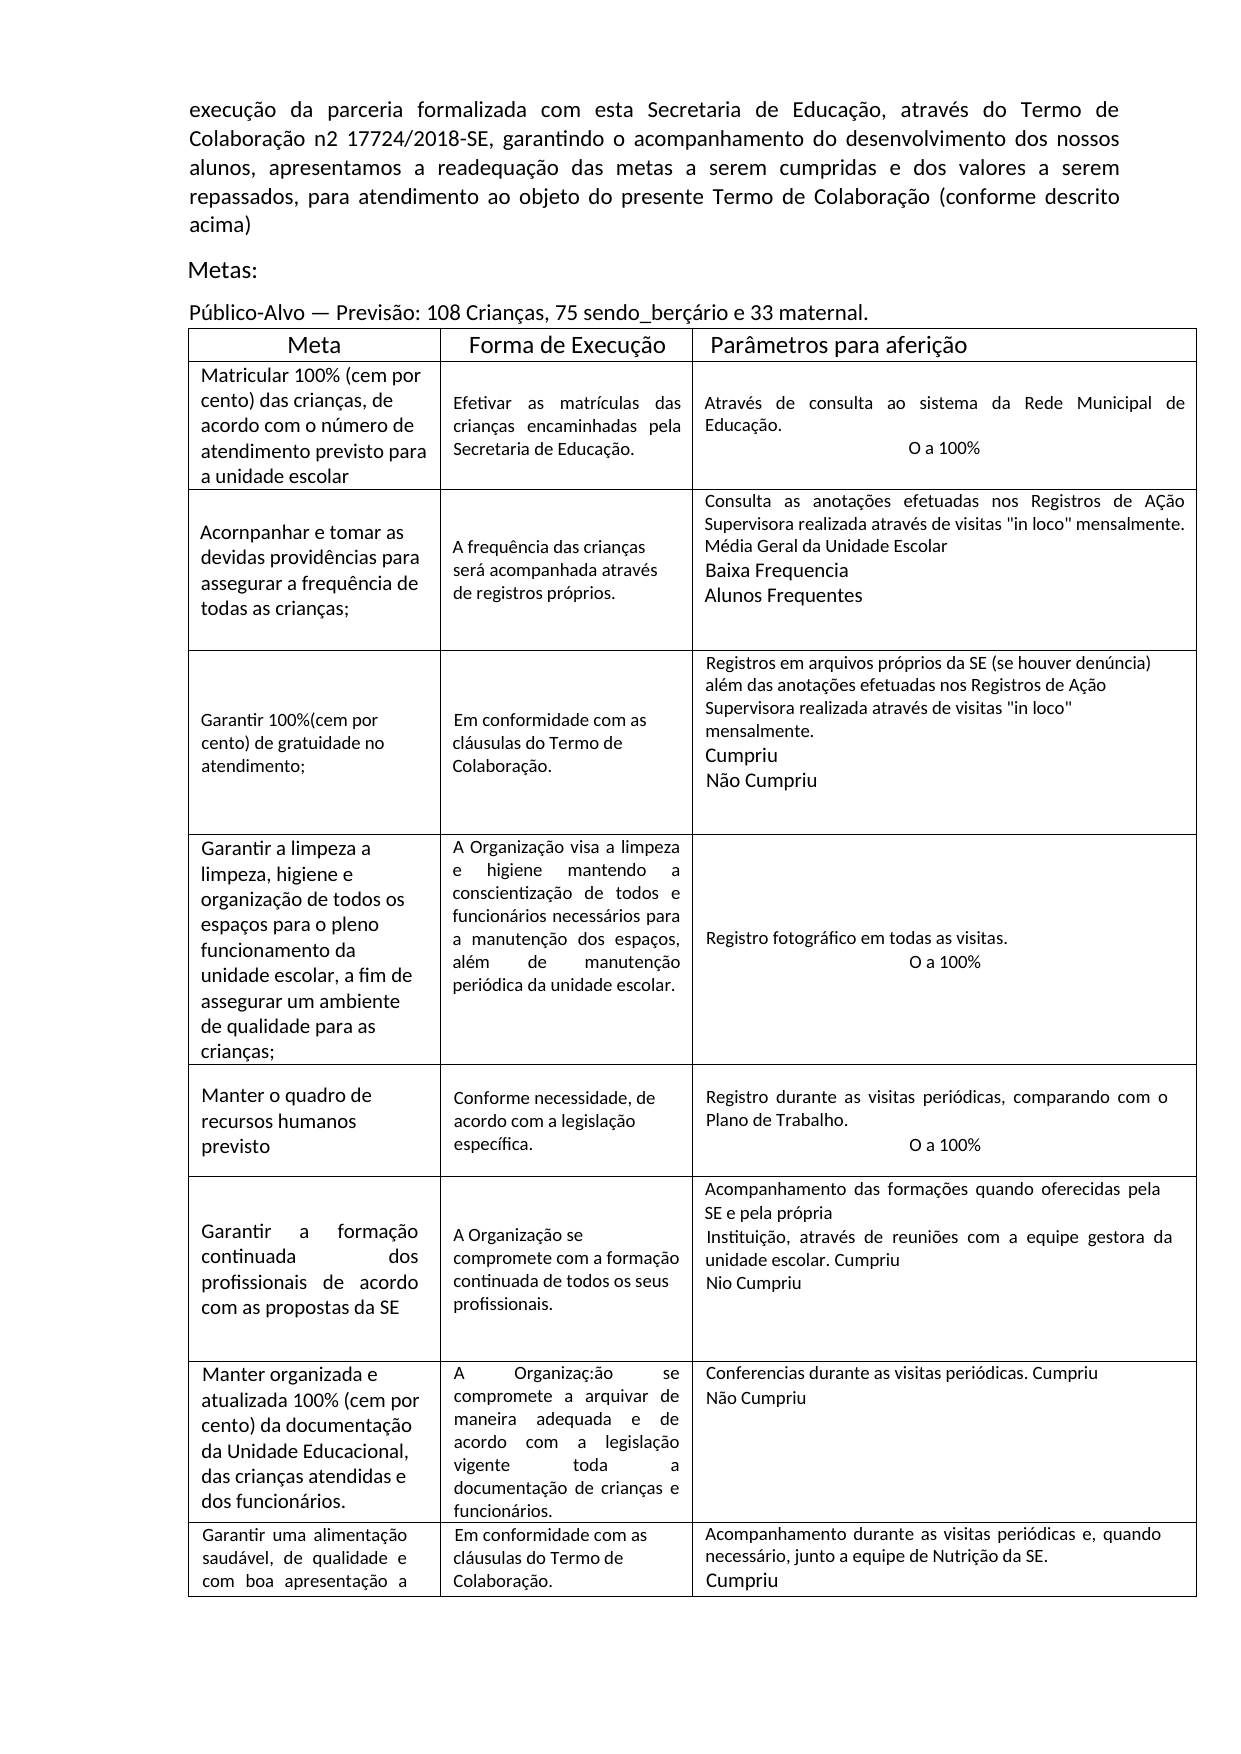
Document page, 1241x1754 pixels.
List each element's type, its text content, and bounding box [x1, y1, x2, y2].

table_cell Manter organizada e atualizada 100% (cem por cento) da documentação da Unidade Educacional, das crianças atendidas e dos funcionários. [189, 1362, 440, 1522]
table_header Meta [189, 329, 440, 361]
table_cell Conferencias durante as visitas periódicas. Cumpriu Não Cumpriu [693, 1362, 1196, 1522]
table_cell Acompanhamento durante as visitas periódicas e, quando necessário, junto a equipe de Nutrição da SE. Cumpriu [693, 1523, 1196, 1596]
table_header Forma de Execução [441, 329, 692, 361]
table_cell A Organização visa a limpeza e higiene mantendo a conscientização de todos e funcionários necessários para a manutenção dos espaços, além de manutenção periódica da unidade escolar. [441, 835, 692, 1064]
table_cell Garantir a formação continuada dos profissionais de acordo com as propostas da SE [189, 1177, 440, 1361]
table_cell Matricular 100% (cem por cento) das crianças, de acordo com o número de atendimento previsto para a unidade escolar [189, 362, 440, 489]
table_cell Conforme necessidade, de acordo com a legislação específica. [441, 1065, 692, 1176]
table_cell Efetivar as matrículas das crianças encaminhadas pela Secretaria de Educação. [441, 362, 692, 489]
table_cell Garantir 100%(cem por cento) de gratuidade no atendimento; [189, 651, 440, 834]
table_cell Acompanhamento das formações quando oferecidas pela SE e pela própria Instituição, através de reuniões com a equipe gestora da unidade escolar. Cumpriu Nio Cumpriu [693, 1177, 1196, 1361]
table_cell Registro fotográfico em todas as visitas. O a 100% [693, 835, 1196, 1064]
table_cell Manter o quadro de recursos humanos previsto [189, 1065, 440, 1176]
table_cell A frequência das crianças será acompanhada através de registros próprios. [441, 490, 692, 650]
table_cell Garantir a limpeza a limpeza, higiene e organização de todos os espaços para o pleno funcionamento da unidade escolar, a fim de assegurar um ambiente de qualidade para as crianças; [189, 835, 440, 1064]
table_cell Garantir uma alimentação saudável, de qualidade e com boa apresentação a [189, 1523, 440, 1596]
table_cell Através de consulta ao sistema da Rede Municipal de Educação. O a 100% [693, 362, 1196, 489]
text execução da parceria formalizada com esta Secretaria de Educação, através do Termo de Colaboração n2 17724/2018-SE, garantindo o acompanhamento do desenvolvimento dos nossos alunos, apresentamos a readequação das metas a serem cumpridas e dos valores a serem repassados, para atendimento ao objeto do presente Termo de Colaboração (conforme descrito acima) [189, 95, 1121, 239]
table_cell A Organizaç:ão se compromete a arquivar de maneira adequada e de acordo com a legislação vigente toda a documentação de crianças e funcionários. [441, 1362, 692, 1522]
text Metas: [187, 255, 1197, 285]
table_header Parâmetros para aferição [693, 329, 1196, 361]
table_cell Acornpanhar e tomar as devidas providências para assegurar a frequência de todas as crianças; [189, 490, 440, 650]
table_cell A Organização se compromete com a formação continuada de todos os seus profissionais. [441, 1177, 692, 1361]
table_cell Registros em arquivos próprios da SE (se houver denúncia) além das anotações efetuadas nos Registros de Ação Supervisora realizada através de visitas "in loco" mensalmente. Cumpriu Não Cumpriu [693, 651, 1196, 834]
table_cell Consulta as anotações efetuadas nos Registros de AÇão Supervisora realizada através de visitas "in loco" mensalmente. Média Geral da Unidade Escolar Baixa Frequencia Alunos Frequentes [693, 490, 1196, 650]
table_cell Em conformidade com as cláusulas do Termo de Colaboração. [441, 651, 692, 834]
table_cell Registro durante as visitas periódicas, comparando com o Plano de Trabalho. O a 100% [693, 1065, 1196, 1176]
table_cell Em conformidade com as cláusulas do Termo de Colaboração. [441, 1523, 692, 1596]
text Público-Alvo — Previsão: 108 Crianças, 75 sendo_berçário e 33 maternal. [189, 298, 1121, 326]
